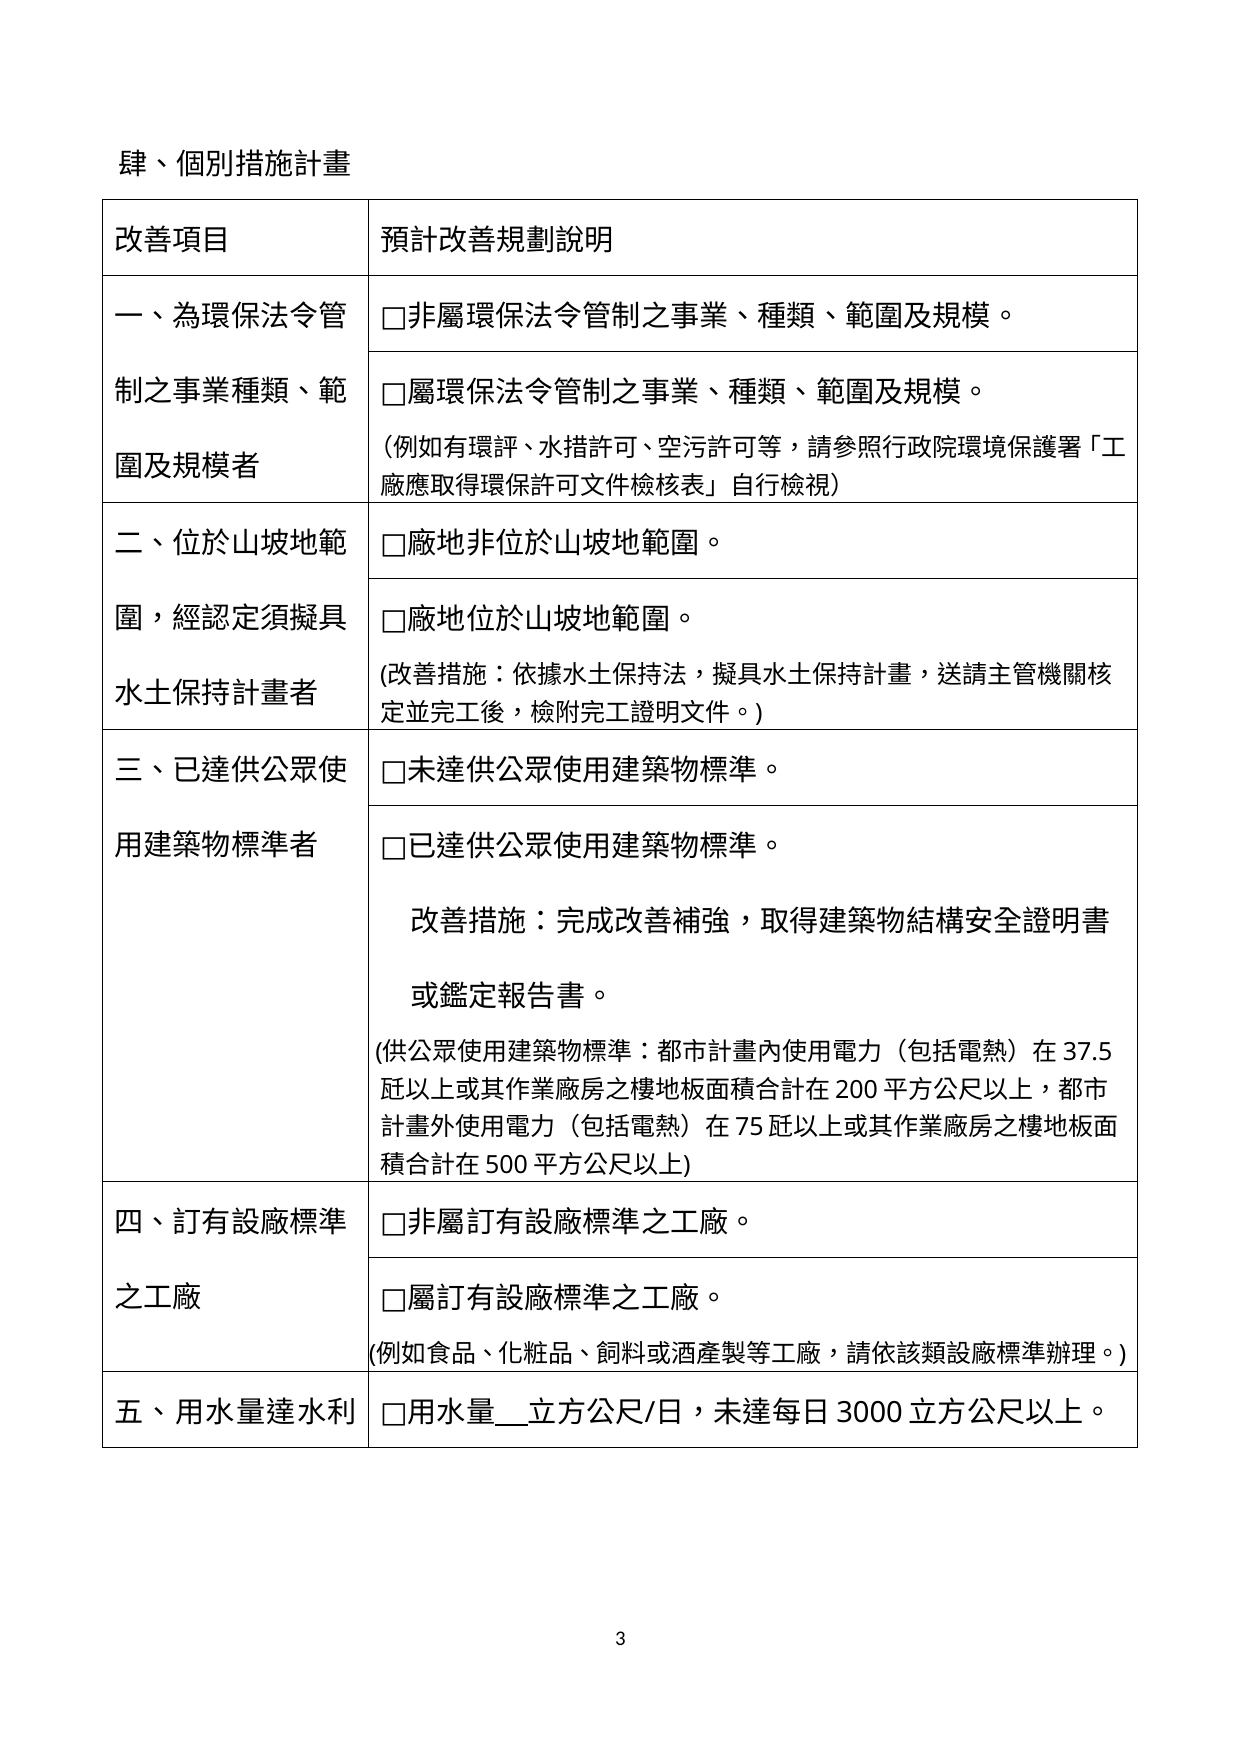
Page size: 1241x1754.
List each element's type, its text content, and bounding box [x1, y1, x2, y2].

table_cell □已達供公眾使用建築物標準。 改善措施：完成改善補強，取得建築物結構安全證明書或鑑定報告書。 (供公眾使用建築物標準：都市計畫內使用電力（包括電熱）在37.5瓩以上或其作業廠房之樓地板面積合計在200平方公尺以上，都市計畫外使用電力（包括電熱）在75瓩以上或其作業廠房之樓地板面積合計在500平方公尺以上) [369, 806, 1137, 1181]
text 肆、個別措施計畫 [118, 124, 1122, 199]
table_cell □非屬環保法令管制之事業、種類、範圍及規模。 [369, 276, 1137, 351]
table_cell 二、位於山坡地範圍，經認定須擬具水土保持計畫者 [103, 503, 368, 729]
table_cell □未達供公眾使用建築物標準。 [369, 730, 1137, 805]
table_cell □廠地位於山坡地範圍。 (改善措施：依據水土保持法，擬具水土保持計畫，送請主管機關核定並完工後，檢附完工證明文件。) [369, 579, 1137, 729]
table_cell □屬環保法令管制之事業、種類、範圍及規模。 （例如有環評、水措許可、空污許可等，請參照行政院環境保護署「工廠應取得環保許可文件檢核表」自行檢視） [369, 352, 1137, 502]
table_cell 一、為環保法令管制之事業種類、範圍及規模者 [103, 276, 368, 502]
table_cell □廠地非位於山坡地範圍。 [369, 503, 1137, 578]
table_cell □非屬訂有設廠標準之工廠。 [369, 1182, 1137, 1257]
table_cell 三、已達供公眾使用建築物標準者 [103, 730, 368, 1181]
table_cell 五、用水量達水利 [103, 1372, 368, 1447]
table_cell □用水量 立方公尺/日，未達每日3000立方公尺以上。 [369, 1372, 1137, 1447]
table_header 預計改善規劃說明 [369, 200, 1137, 275]
table_header 改善項目 [103, 200, 368, 275]
table_cell 四、訂有設廠標準之工廠 [103, 1182, 368, 1371]
table_cell □屬訂有設廠標準之工廠。 (例如食品、化粧品、飼料或酒產製等工廠，請依該類設廠標準辦理。) [369, 1258, 1137, 1371]
